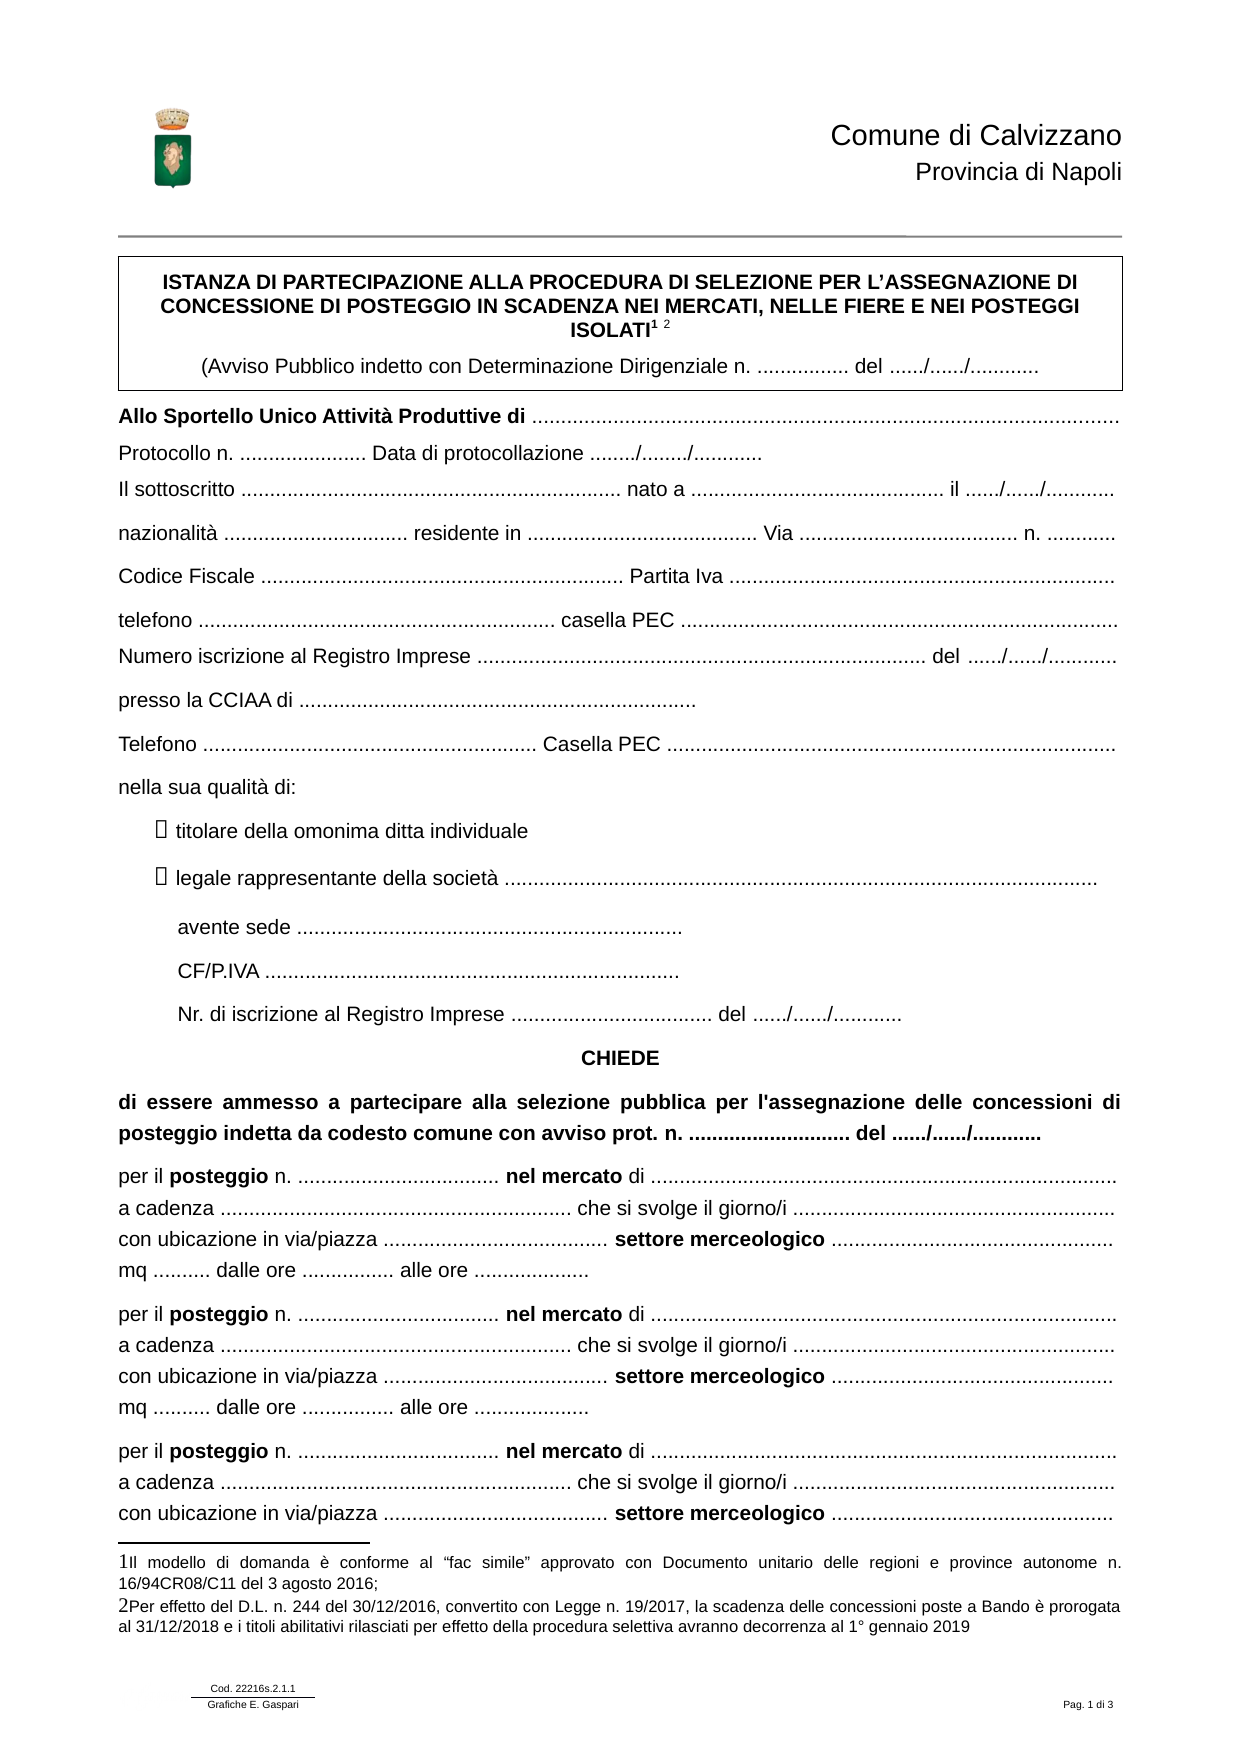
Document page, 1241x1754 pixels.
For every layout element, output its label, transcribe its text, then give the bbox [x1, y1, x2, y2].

text Codice Fiscale ............................................................... Partita Iva ................................................................... [118, 564, 1122, 588]
text per il posteggio n. ................................... nel mercato di ................................................................................. a cadenza ............................................................. che si svolge il giorno/i ........................................................ con ubicazione in via/piazza ....................................... settore merceologico ................................................. mq .......... dalle ore ................ alle ore .................... [118, 1301, 1122, 1419]
text Telefono .......................................................... Casella PEC .............................................................................. [118, 731, 1122, 755]
text telefono .............................................................. casella PEC ............................................................................ [118, 608, 1122, 632]
text CF/P.IVA ........................................................................ [177, 958, 1122, 982]
text Protocollo n. ...................... Data di protocollazione ......../......../............ [118, 440, 1122, 464]
picture [122, 87, 224, 219]
text  legale rappresentante della società ....................................................................................................... [153, 858, 1122, 892]
text di essere ammesso a partecipare alla selezione pubblica per l'assegnazione delle concessioni di posteggio indetta da codesto comune con avviso prot. n. ............................ del ....../....../............ [118, 1089, 1122, 1144]
text presso la CCIAA di ..................................................................... [118, 688, 1122, 712]
text Numero iscrizione al Registro Imprese .............................................................................. del ....../....../............ [118, 644, 1122, 668]
table_header ISTANZA DI PARTECIPAZIONE ALLA PROCEDURA DI SELEZIONE PER L’ASSEGNAZIONE DI CONCESSIONE DI POSTEGGIO IN SCADENZA NEI MERCATI, NELLE FIERE E NEI POSTEGGI ISOLATI (Avviso Pubblico indetto con Determinazione Dirigenziale n. ................ del ....../....../............ [119, 257, 1122, 390]
text avente sede ................................................................... [177, 915, 1122, 939]
text Allo Sportello Unico Attività Produttive di [118, 404, 1122, 428]
text Il sottoscritto .................................................................. nato a ............................................ il ....../....../............ [118, 477, 1122, 501]
text nella sua qualità di: [118, 775, 1122, 799]
text CHIEDE [118, 1046, 1122, 1070]
text Comune di Calvizzano [224, 118, 1122, 152]
text nazionalità ................................ residente in ........................................ Via ...................................... n. ............ [118, 520, 1122, 544]
text per il posteggio n. ................................... nel mercato di ................................................................................. a cadenza ............................................................. che si svolge il giorno/i ........................................................ con ubicazione in via/piazza ....................................... settore merceologico ................................................. [118, 1438, 1122, 1525]
text Nr. di iscrizione al Registro Imprese ................................... del ....../....../............ [177, 1002, 1122, 1026]
text  titolare della omonima ditta individuale [153, 812, 1122, 846]
text Provincia di Napoli [224, 157, 1122, 185]
text per il posteggio n. ................................... nel mercato di ................................................................................. a cadenza ............................................................. che si svolge il giorno/i ........................................................ con ubicazione in via/piazza ....................................... settore merceologico ................................................. mq .......... dalle ore ................ alle ore .................... [118, 1164, 1122, 1282]
